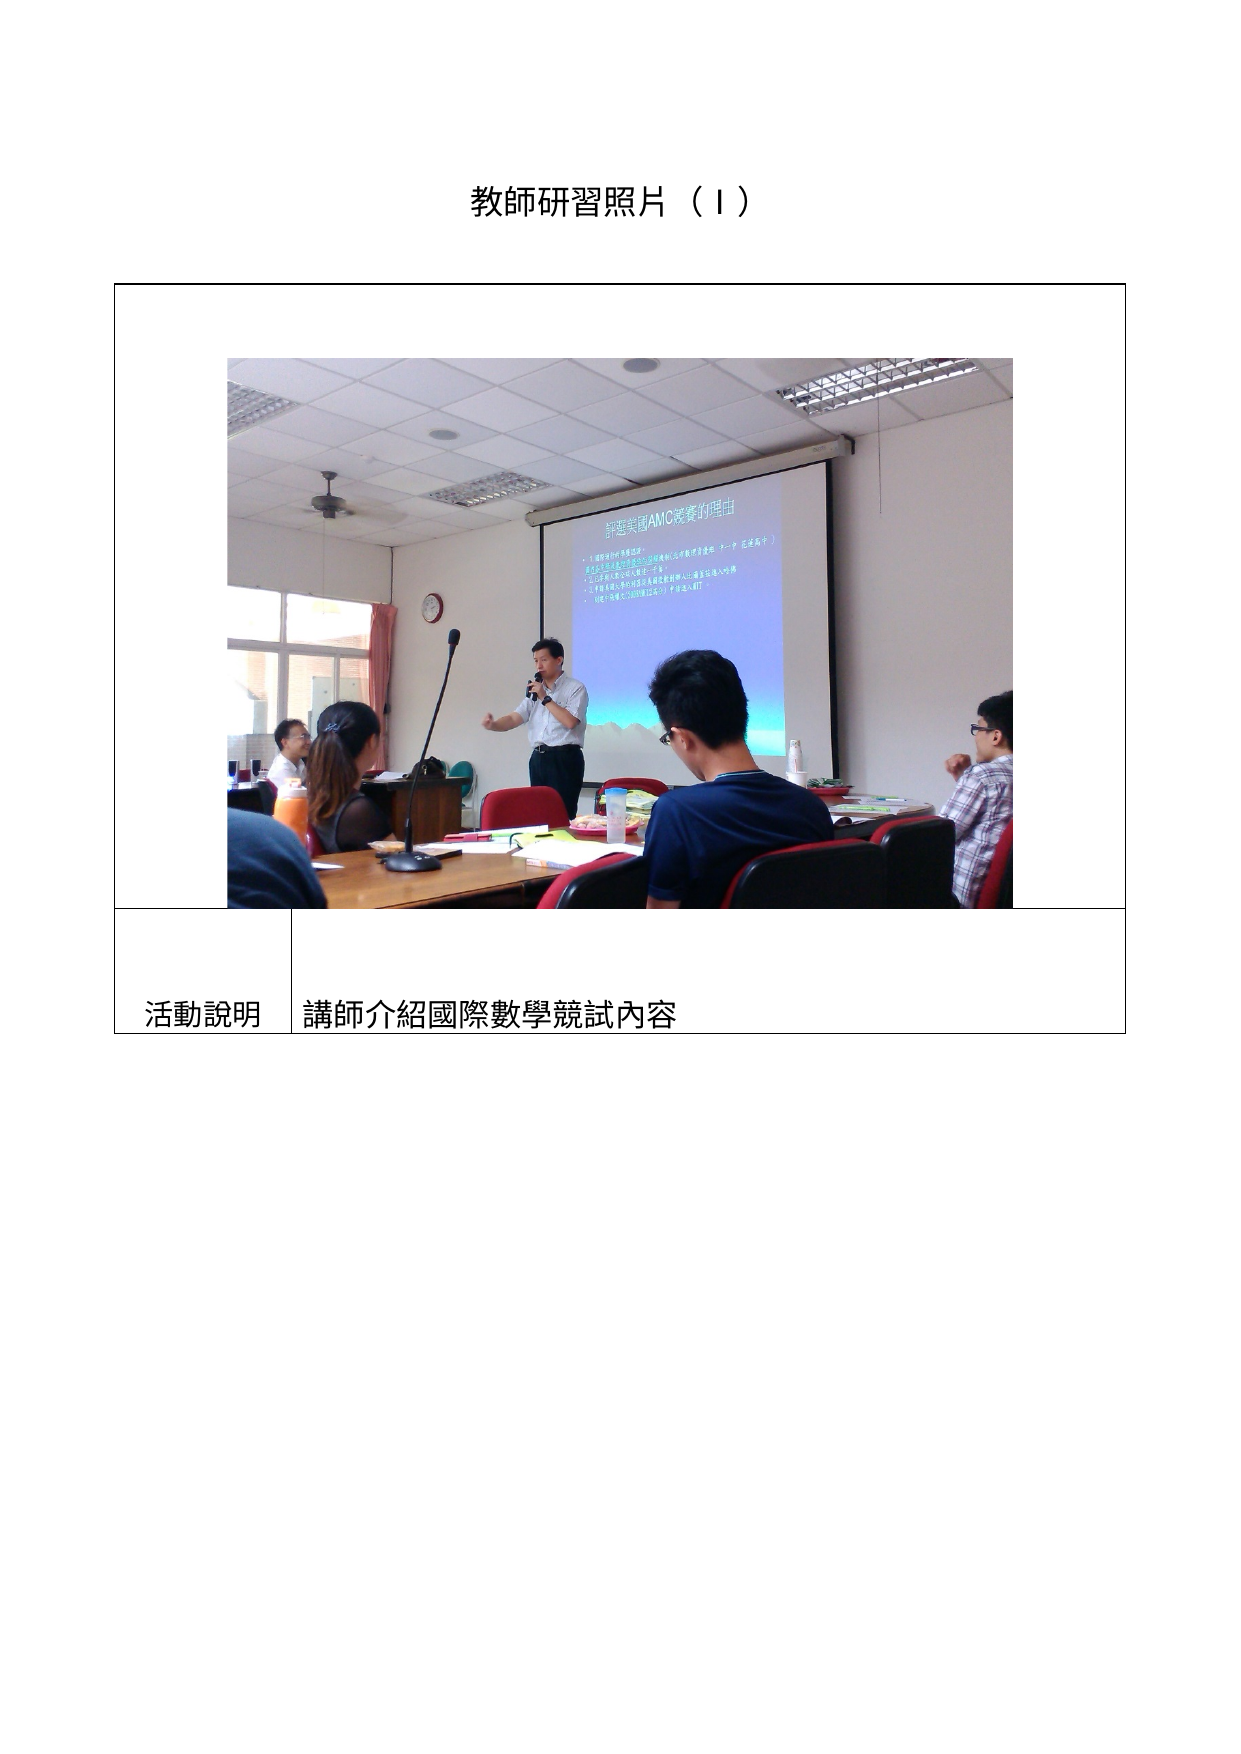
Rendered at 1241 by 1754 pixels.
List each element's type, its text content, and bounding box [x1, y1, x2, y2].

text 教師研習照片（Ⅰ） [187, 158, 1053, 221]
table_header [115, 285, 1125, 908]
table_cell 講師介紹國際數學競試內容 [292, 909, 1125, 1033]
table_cell 活動說明 [115, 909, 291, 1033]
